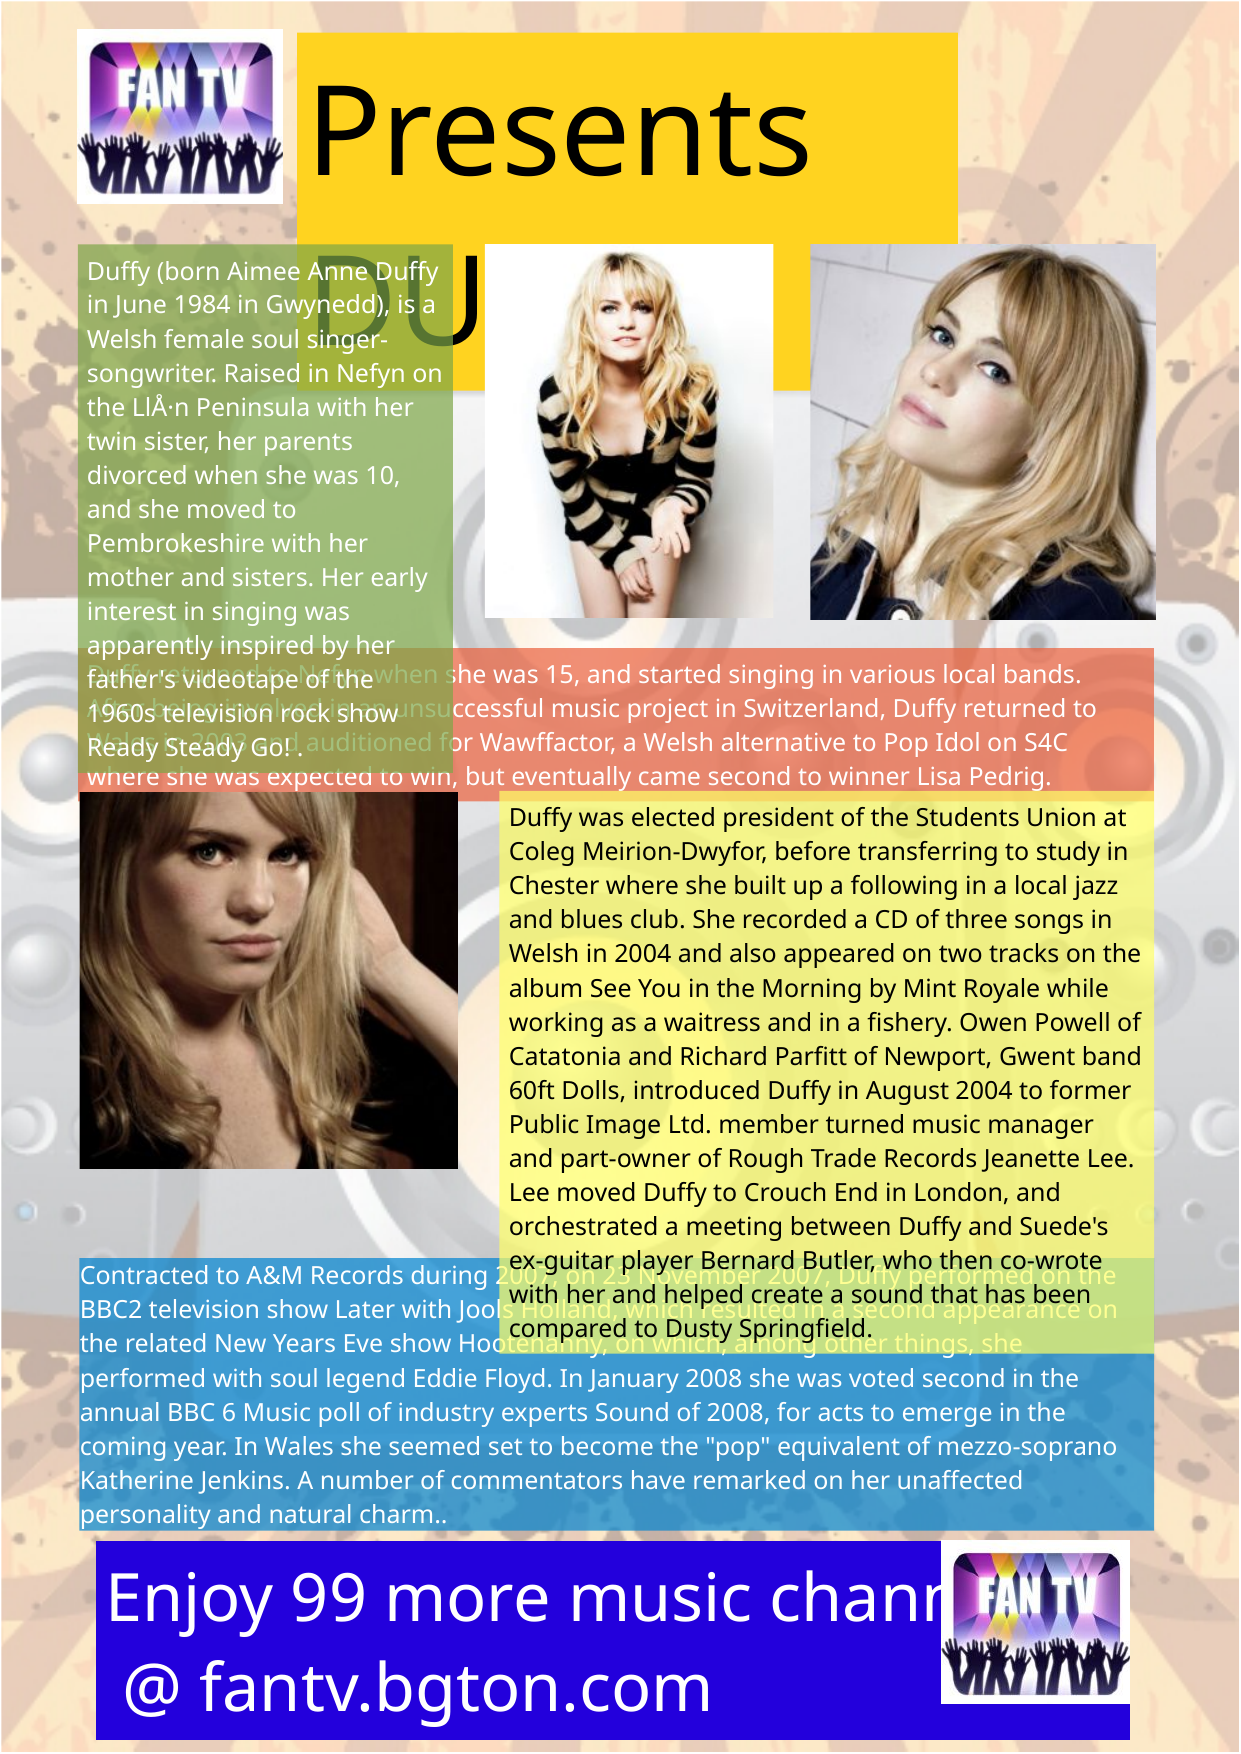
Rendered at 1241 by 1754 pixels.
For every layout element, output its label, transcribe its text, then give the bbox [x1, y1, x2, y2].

text Duffy (born Aimee Anne Duffy in June 1984 in Gwynedd), is a Welsh female soul singer-songwriter. Raised in Nefyn on the LlÅ·n Peninsula with her twin sister, her parents divorced when she was 10, and she moved to Pembrokeshire with her mother and sisters. Her early interest in singing was apparently inspired by her father's videotape of the 1960s television rock show Ready Steady Go! . [87, 253, 444, 764]
text Duffy returned to Nefyn when she was 15, and started singing in various local bands. After being involved in an unsuccessful music project in Switzerland, Duffy returned to Wales in 2003 and auditioned for Wawffactor, a Welsh alternative to Pop Idol on S4C where she was expected to win, but eventually came second to winner Lisa Pedrig. [87, 656, 1145, 792]
text Presents DUFFY [306, 41, 949, 382]
text Enjoy 99 more music channels @ fantv.bgton.com [105, 1550, 1121, 1731]
picture [1, 1, 1239, 1752]
text Contracted to A&M Records during 2007, on 23 November 2007, Duffy performed on the BBC2 television show Later with Jools Holland, which resulted in a second appearance on the related New Years Eve show Hootenanny, on which, among other things, she performed with soul legend Eddie Floyd. In January 2008 she was voted second in the annual BBC 6 Music poll of industry experts Sound of 2008, for acts to emerge in the coming year. In Wales she seemed set to become the "pop" equivalent of mezzo-soprano Katherine Jenkins. A number of commentators have remarked on her unaffected personality and natural charm.. [79, 1258, 1154, 1531]
text Duffy was elected president of the Students Union at Coleg Meirion-Dwyfor, before transferring to study in Chester where she built up a following in a local jazz and blues club. She recorded a CD of three songs in Welsh in 2004 and also appeared on two tracks on the album See You in the Morning by Mint Royale while working as a waitress and in a fishery. Owen Powell of Catatonia and Richard Parfitt of Newport, Gwent band 60ft Dolls, introduced Duffy in August 2004 to former Public Image Ltd. member turned music manager and part-owner of Rough Trade Records Jeanette Lee. Lee moved Duffy to Crouch End in London, and orchestrated a meeting between Duffy and Suede's ex-guitar player Bernard Butler, who then co-wrote with her and helped create a sound that has been compared to Dusty Springfield. [508, 800, 1145, 1345]
